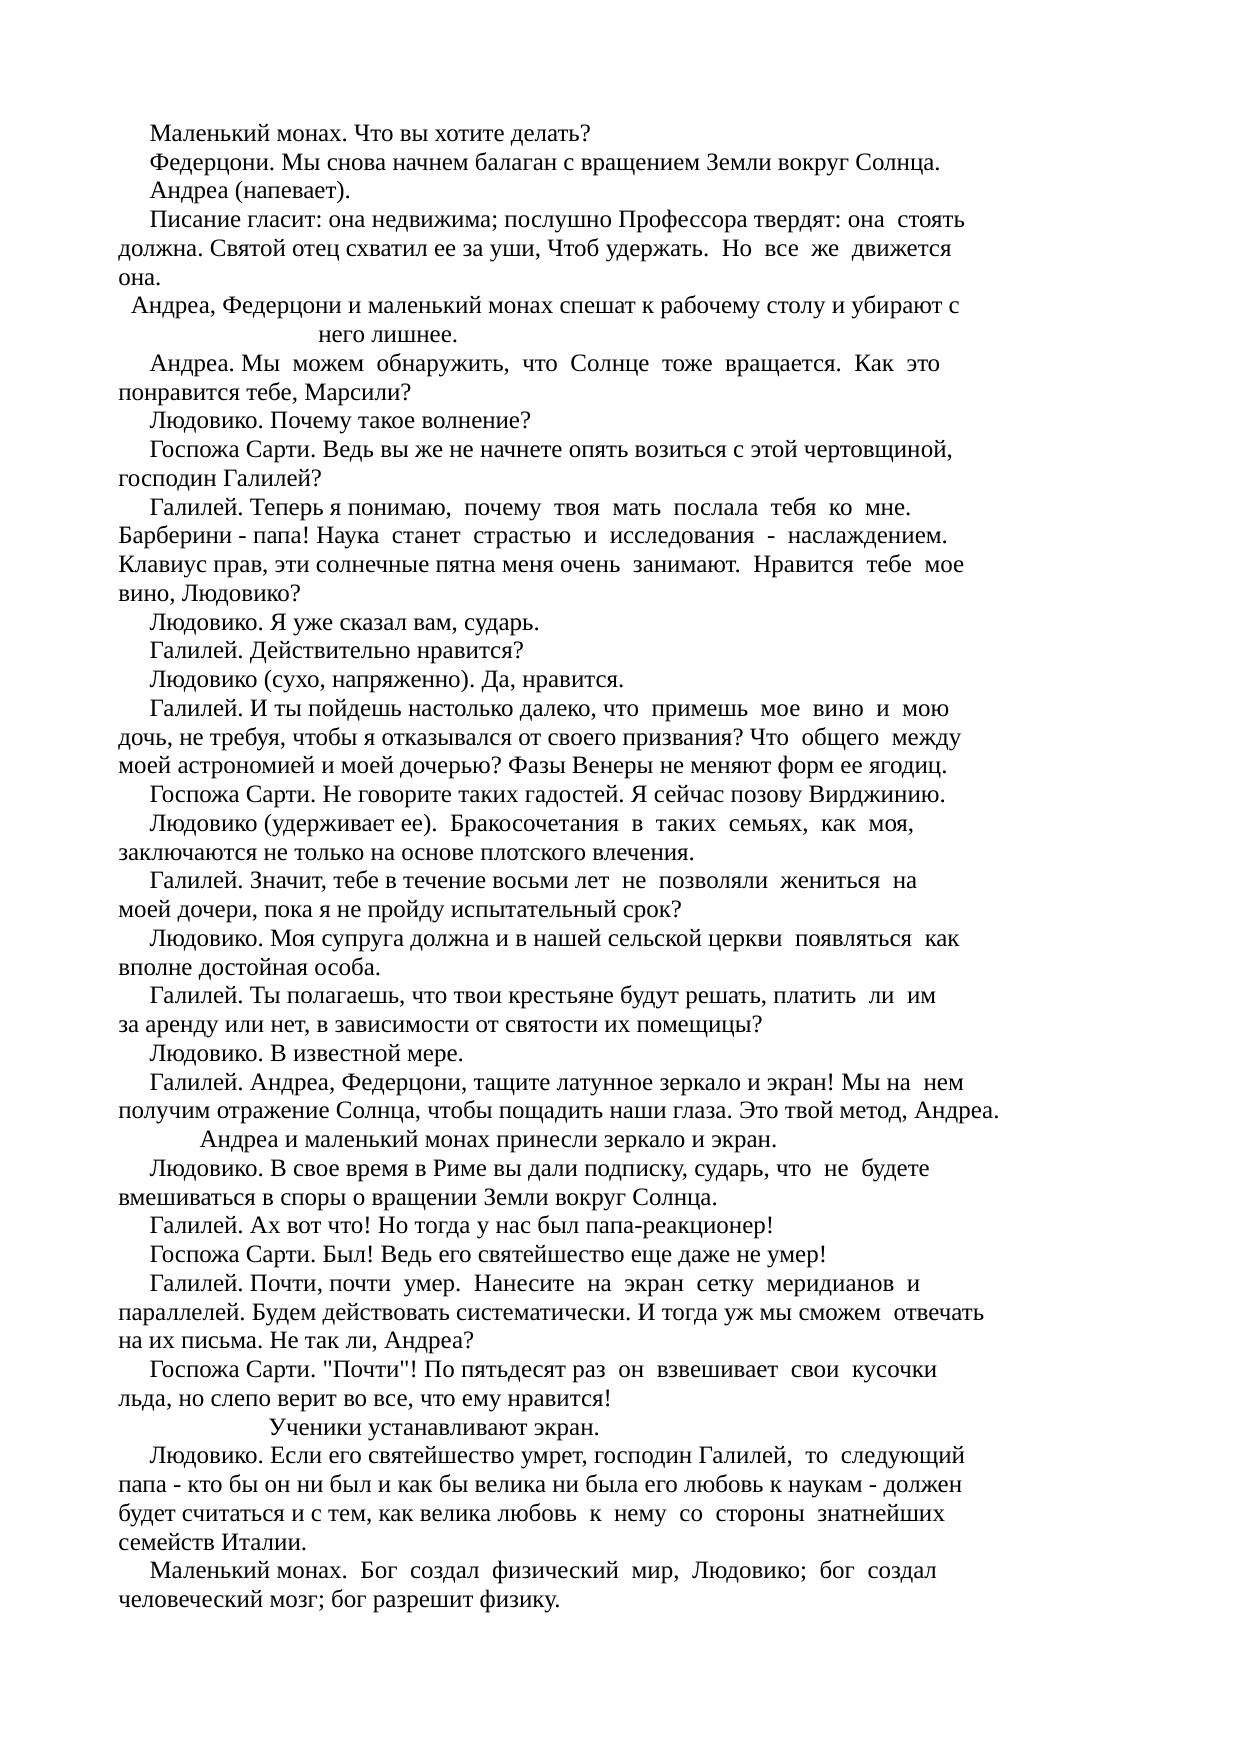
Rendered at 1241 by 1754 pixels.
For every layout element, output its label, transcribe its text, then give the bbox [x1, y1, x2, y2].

text Маленький монах. Что вы хотите делать? [118, 118, 1122, 147]
text Андреа, Федерцони и маленький монах спешат к рабочему столу и убирают с [118, 291, 1122, 319]
text Госпожа Сарти. "Почти"! По пятьдесят раз он взвешивает свои кусочки [118, 1354, 1122, 1383]
text Людовико. Я уже сказал вам, сударь. [118, 607, 1122, 636]
text Людовико. Почему такое волнение? [118, 406, 1122, 434]
text моей дочери, пока я не пройду испытательный срок? [118, 894, 1122, 923]
text Людовико. В свое время в Риме вы дали подписку, сударь, что не будете [118, 1153, 1122, 1182]
text вмешиваться в споры о вращении Земли вокруг Солнца. [118, 1182, 1122, 1211]
text Андреа. Мы можем обнаружить, что Солнце тоже вращается. Как это [118, 348, 1122, 377]
text Госпожа Сарти. Ведь вы же не начнете опять возиться с этой чертовщиной, [118, 434, 1122, 463]
text Галилей. Почти, почти умер. Нанесите на экран сетку меридианов и [118, 1268, 1122, 1297]
text Госпожа Сарти. Не говорите таких гадостей. Я сейчас позову Вирджинию. [118, 779, 1122, 808]
text него лишнее. [118, 319, 1122, 348]
text Писание гласит: она недвижима; послушно Профессора твердят: она стоять [118, 204, 1122, 233]
text Людовико. Моя супруга должна и в нашей сельской церкви появляться как [118, 923, 1122, 952]
text Людовико (сухо, напряженно). Да, нравится. [118, 664, 1122, 693]
text Людовико (удерживает ее). Бракосочетания в таких семьях, как моя, [118, 808, 1122, 837]
text господин Галилей? [118, 463, 1122, 492]
text Галилей. Ты полагаешь, что твои крестьяне будут решать, платить ли им [118, 981, 1122, 1009]
text должна. Святой отец схватил ее за уши, Чтоб удержать. Но все же движется [118, 233, 1122, 262]
text получим отражение Солнца, чтобы пощадить наши глаза. Это твой метод, Андреа. [118, 1096, 1122, 1124]
text Федерцони. Мы снова начнем балаган с вращением Земли вокруг Солнца. [118, 147, 1122, 176]
text заключаются не только на основе плотского влечения. [118, 837, 1122, 866]
text на их письма. Не так ли, Андреа? [118, 1326, 1122, 1354]
text Маленький монах. Бог создал физический мир, Людовико; бог создал [118, 1556, 1122, 1584]
text вполне достойная особа. [118, 952, 1122, 981]
text Андреа (напевает). [118, 176, 1122, 204]
text она. [118, 262, 1122, 291]
text Галилей. Андреа, Федерцони, тащите латунное зеркало и экран! Мы на нем [118, 1067, 1122, 1096]
text человеческий мозг; бог разрешит физику. [118, 1584, 1122, 1613]
text Андреа и маленький монах принесли зеркало и экран. [118, 1124, 1122, 1153]
text льда, но слепо верит во все, что ему нравится! [118, 1383, 1122, 1412]
text понравится тебе, Марсили? [118, 377, 1122, 406]
text Галилей. И ты пойдешь настолько далеко, что примешь мое вино и мою [118, 693, 1122, 722]
text дочь, не требуя, чтобы я отказывался от своего призвания? Что общего между [118, 722, 1122, 751]
text Клавиус прав, эти солнечные пятна меня очень занимают. Нравится тебе мое [118, 549, 1122, 578]
text Людовико. В известной мере. [118, 1038, 1122, 1067]
text Ученики устанавливают экран. [118, 1412, 1122, 1441]
text семейств Италии. [118, 1527, 1122, 1556]
text Людовико. Если его святейшество умрет, господин Галилей, то следующий [118, 1441, 1122, 1469]
text моей астрономией и моей дочерью? Фазы Венеры не меняют форм ее ягодиц. [118, 751, 1122, 779]
text Галилей. Действительно нравится? [118, 636, 1122, 664]
text папа - кто бы он ни был и как бы велика ни была его любовь к наукам - должен [118, 1469, 1122, 1498]
text параллелей. Будем действовать систематически. И тогда уж мы сможем отвечать [118, 1297, 1122, 1326]
text Барберини - папа! Наука станет страстью и исследования - наслаждением. [118, 521, 1122, 549]
text Галилей. Теперь я понимаю, почему твоя мать послала тебя ко мне. [118, 492, 1122, 521]
text будет считаться и с тем, как велика любовь к нему со стороны знатнейших [118, 1498, 1122, 1527]
text Галилей. Ах вот что! Но тогда у нас был папа-реакционер! [118, 1211, 1122, 1239]
text вино, Людовико? [118, 578, 1122, 607]
text за аренду или нет, в зависимости от святости их помещицы? [118, 1009, 1122, 1038]
text Госпожа Сарти. Был! Ведь его святейшество еще даже не умер! [118, 1239, 1122, 1268]
text Галилей. Значит, тебе в течение восьми лет не позволяли жениться на [118, 866, 1122, 894]
